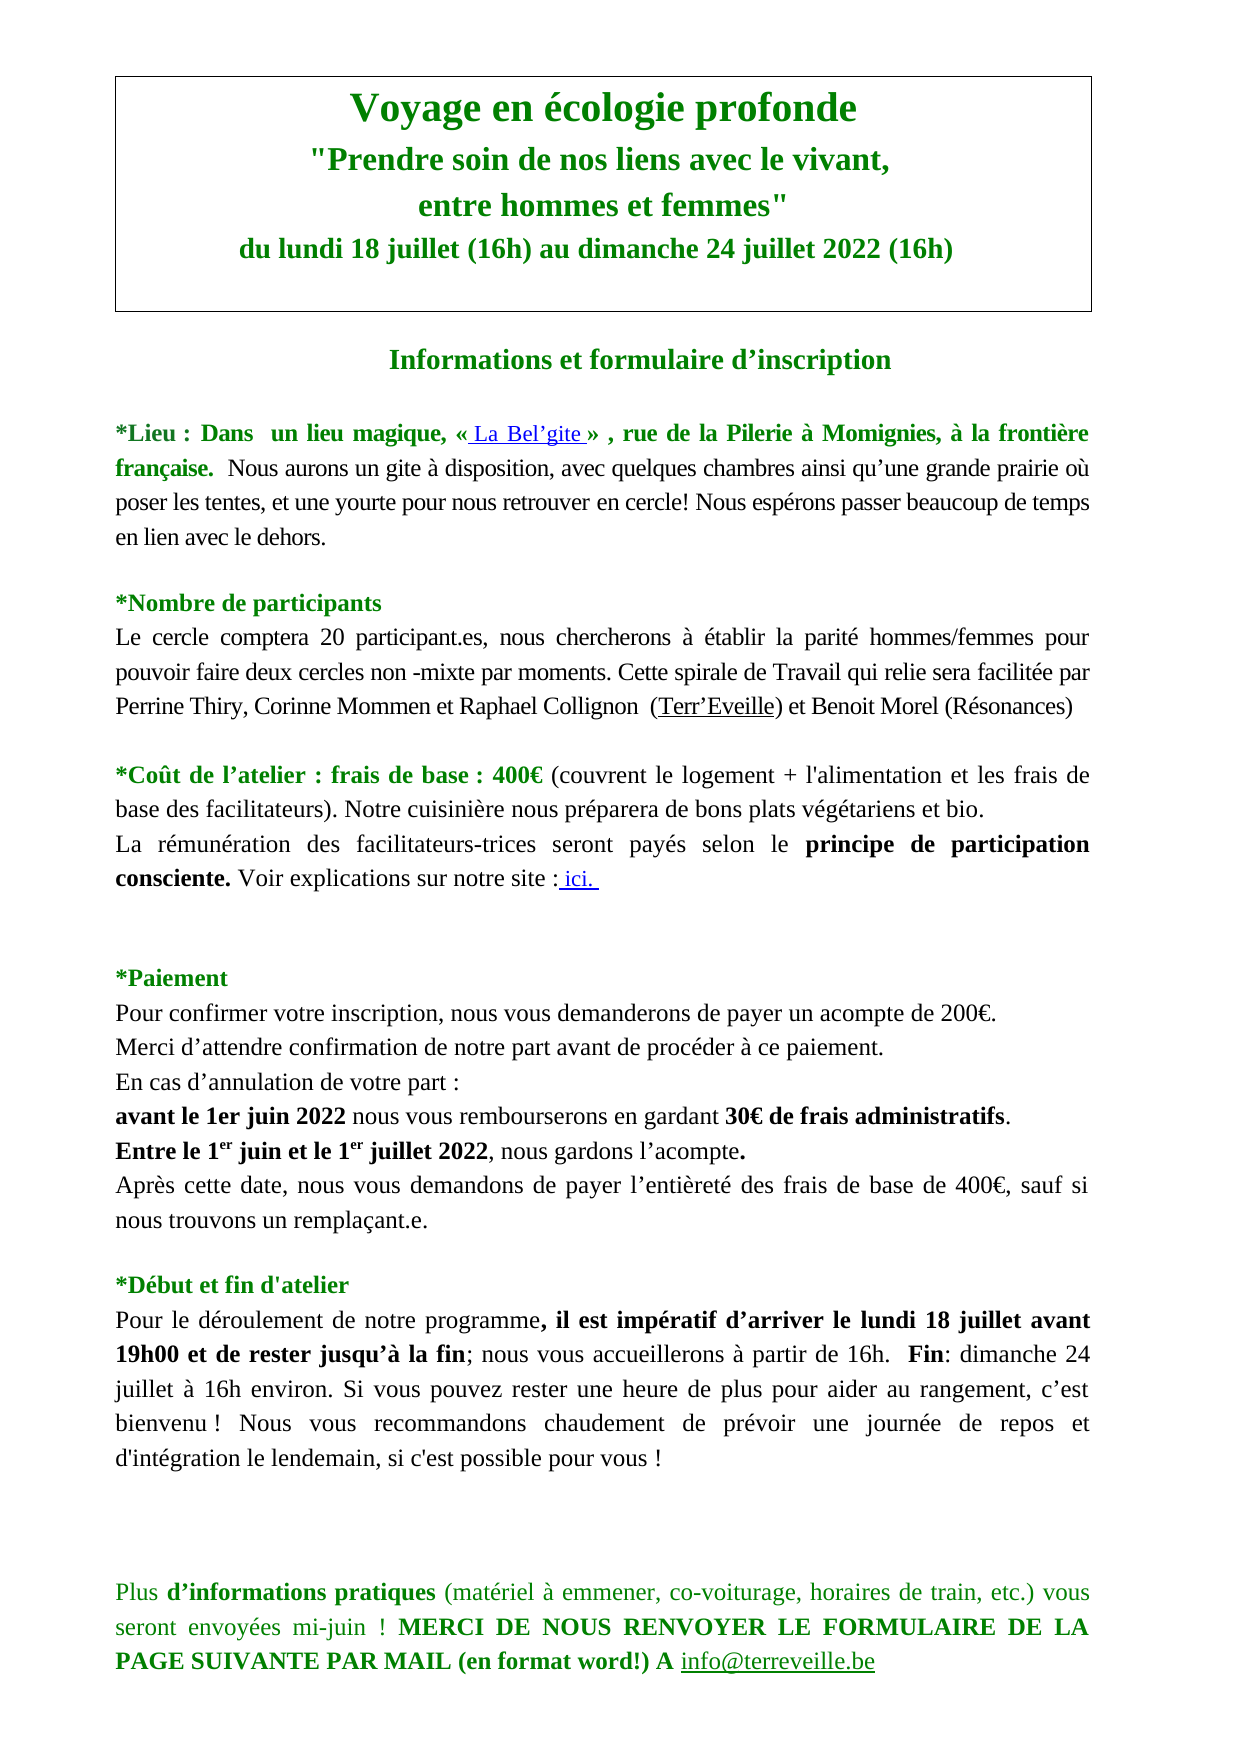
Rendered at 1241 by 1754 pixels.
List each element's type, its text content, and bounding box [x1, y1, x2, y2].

text Après cette date, nous vous demandons de payer l’entièreté des frais de base de 400€, sauf si nous trouvons un remplaçant.e. [115, 1170, 1090, 1265]
text La rémunération des facilitateurs-trices seront payés selon le principe de participation consciente. Voir explications sur notre site : ici. [115, 829, 1090, 958]
text Pour confirmer votre inscription, nous vous demanderons de payer un acompte de 200€. Merci d’attendre confirmation de notre part avant de procéder à ce paiement. [115, 998, 1090, 1061]
text Pour le déroulement de notre programme, il est impératif d’arriver le lundi 18 juillet avant 19h00 et de rester jusqu’à la fin; nous vous accueillerons à partir de 16h. Fin: dimanche 24 juillet à 16h environ. Si vous pouvez rester une heure de plus pour aider au rangement, c’est bienvenu ! Nous vous recommandons chaudement de prévoir une journée de repos et d'intégration le lendemain, si c'est possible pour vous ! [115, 1305, 1090, 1471]
text En cas d’annulation de votre part : [115, 1067, 1090, 1096]
text Le cercle comptera 20 participant.es, nous chercherons à établir la parité hommes/femmes pour pouvoir faire deux cercles non -mixte par moments. Cette spirale de Travail qui relie sera facilitée par Perrine Thiry, Corinne Mommen et Raphael Collignon (Terr’Eveille) et Benoit Morel (Résonances) [115, 622, 1090, 720]
text Plus d’informations pratiques (matériel à emmener, co-voiturage, horaires de train, etc.) vous seront envoyées mi-juin ! MERCI DE NOUS RENVOYER LE FORMULAIRE DE LA PAGE SUIVANTE PAR MAIL (en format word!) A info@terreveille.be [115, 1577, 1090, 1675]
text *Lieu : Dans un lieu magique, « La Bel’gite » , rue de la Pilerie à Momignies, à la frontière française. Nous aurons un gite à disposition, avec quelques chambres ainsi qu’une grande prairie où poser les tentes, et une yourte pour nous retrouver en cercle! Nous espérons passer beaucoup de temps en lien avec le dehors. [115, 418, 1090, 550]
text Entre le 1er juin et le 1er juillet 2022, nous gardons l’acompte. [115, 1136, 1090, 1164]
text avant le 1er juin 2022 nous vous rembourserons en gardant 30€ de frais administratifs. [115, 1101, 1090, 1130]
text *Coût de l’atelier : frais de base : 400€ (couvrent le logement + l'alimentation et les frais de base des facilitateurs). Notre cuisinière nous préparera de bons plats végétariens et bio. [115, 760, 1090, 823]
text *Début et fin d'atelier [115, 1270, 1090, 1299]
table_header Voyage en écologie profonde "Prendre soin de nos liens avec le vivant, entre hommes et femmes" du lundi 18 juillet (16h) au dimanche 24 juillet 2022 (16h) [116, 77, 1091, 311]
text *Nombre de participants [115, 588, 1090, 616]
text Informations et formulaire d’inscription [115, 342, 1090, 376]
text *Paiement [115, 963, 1090, 992]
